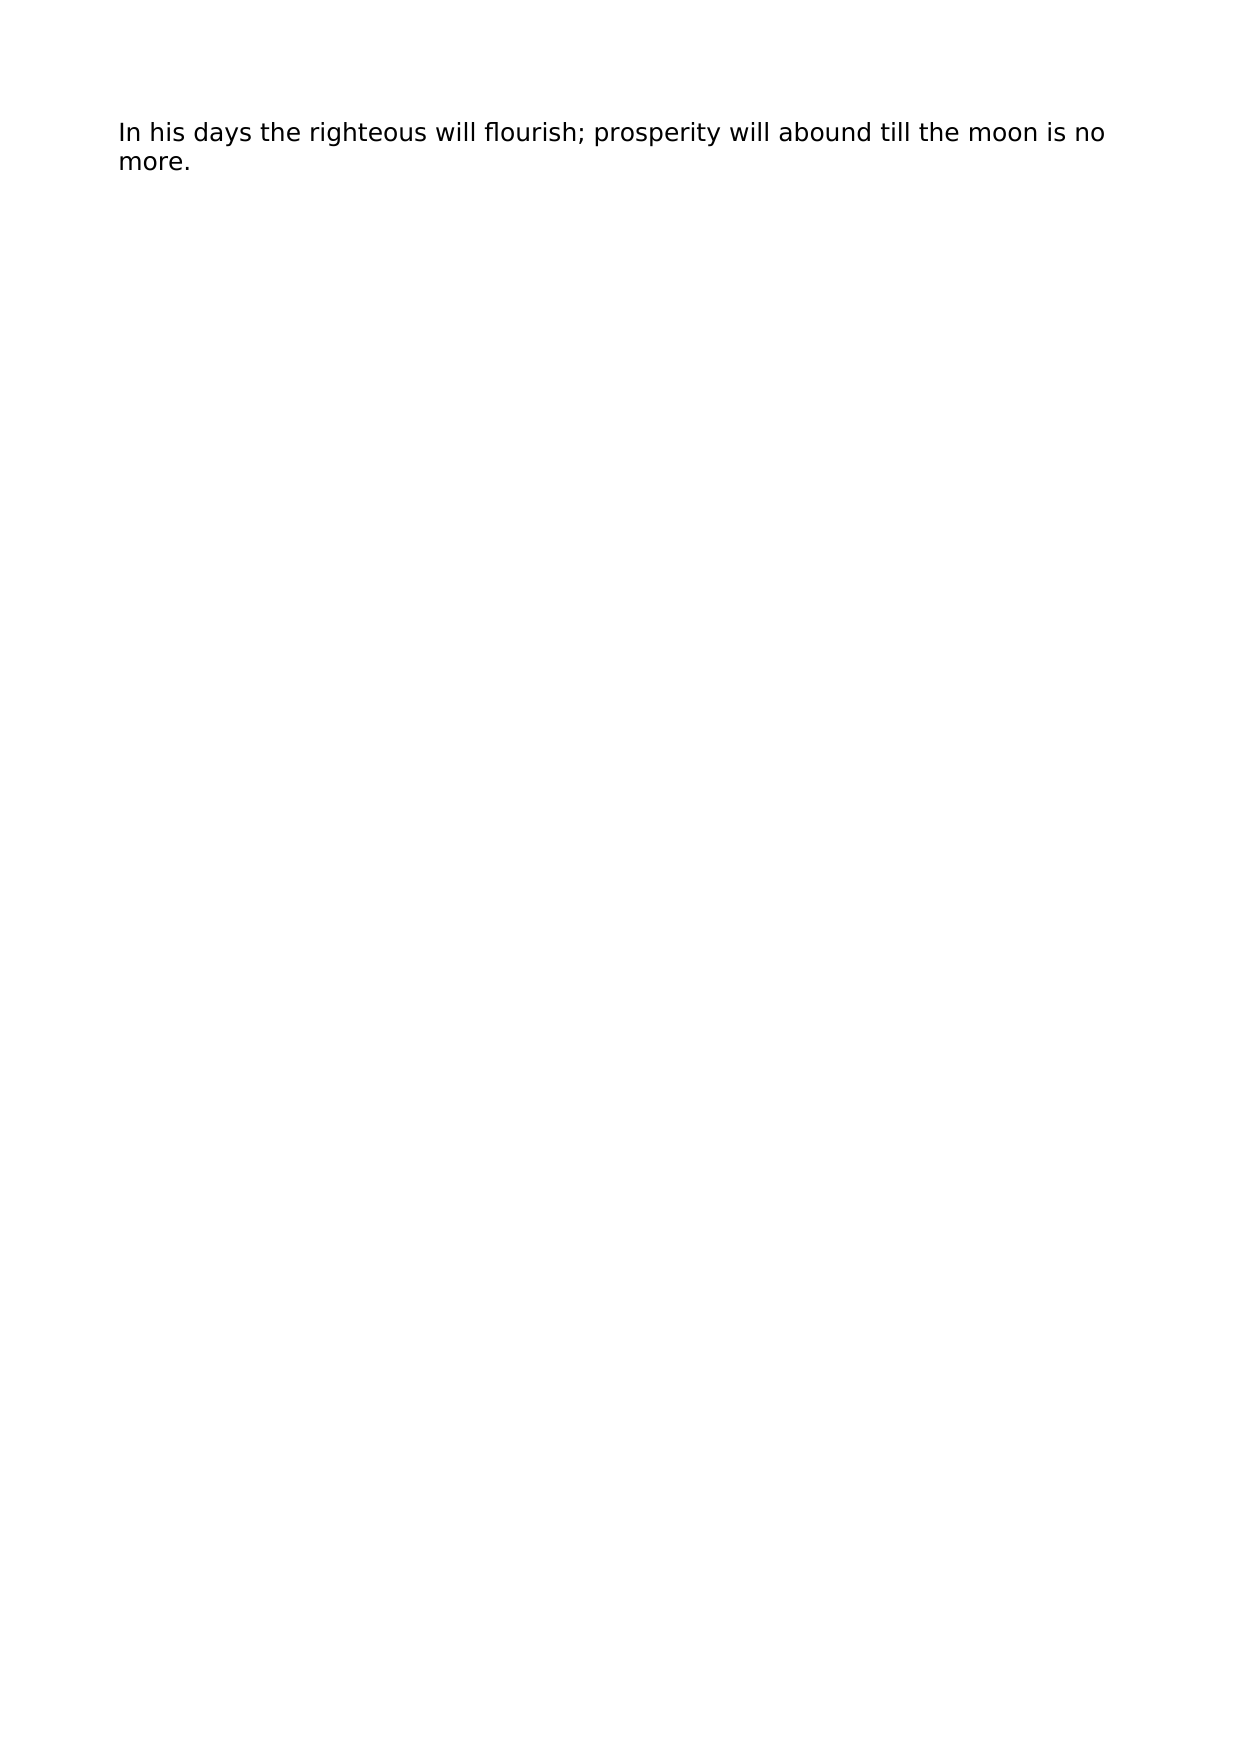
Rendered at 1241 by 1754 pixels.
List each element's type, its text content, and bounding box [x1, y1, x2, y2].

text In his days the righteous will flourish; prosperity will abound till the moon is no more. [118, 118, 1122, 176]
